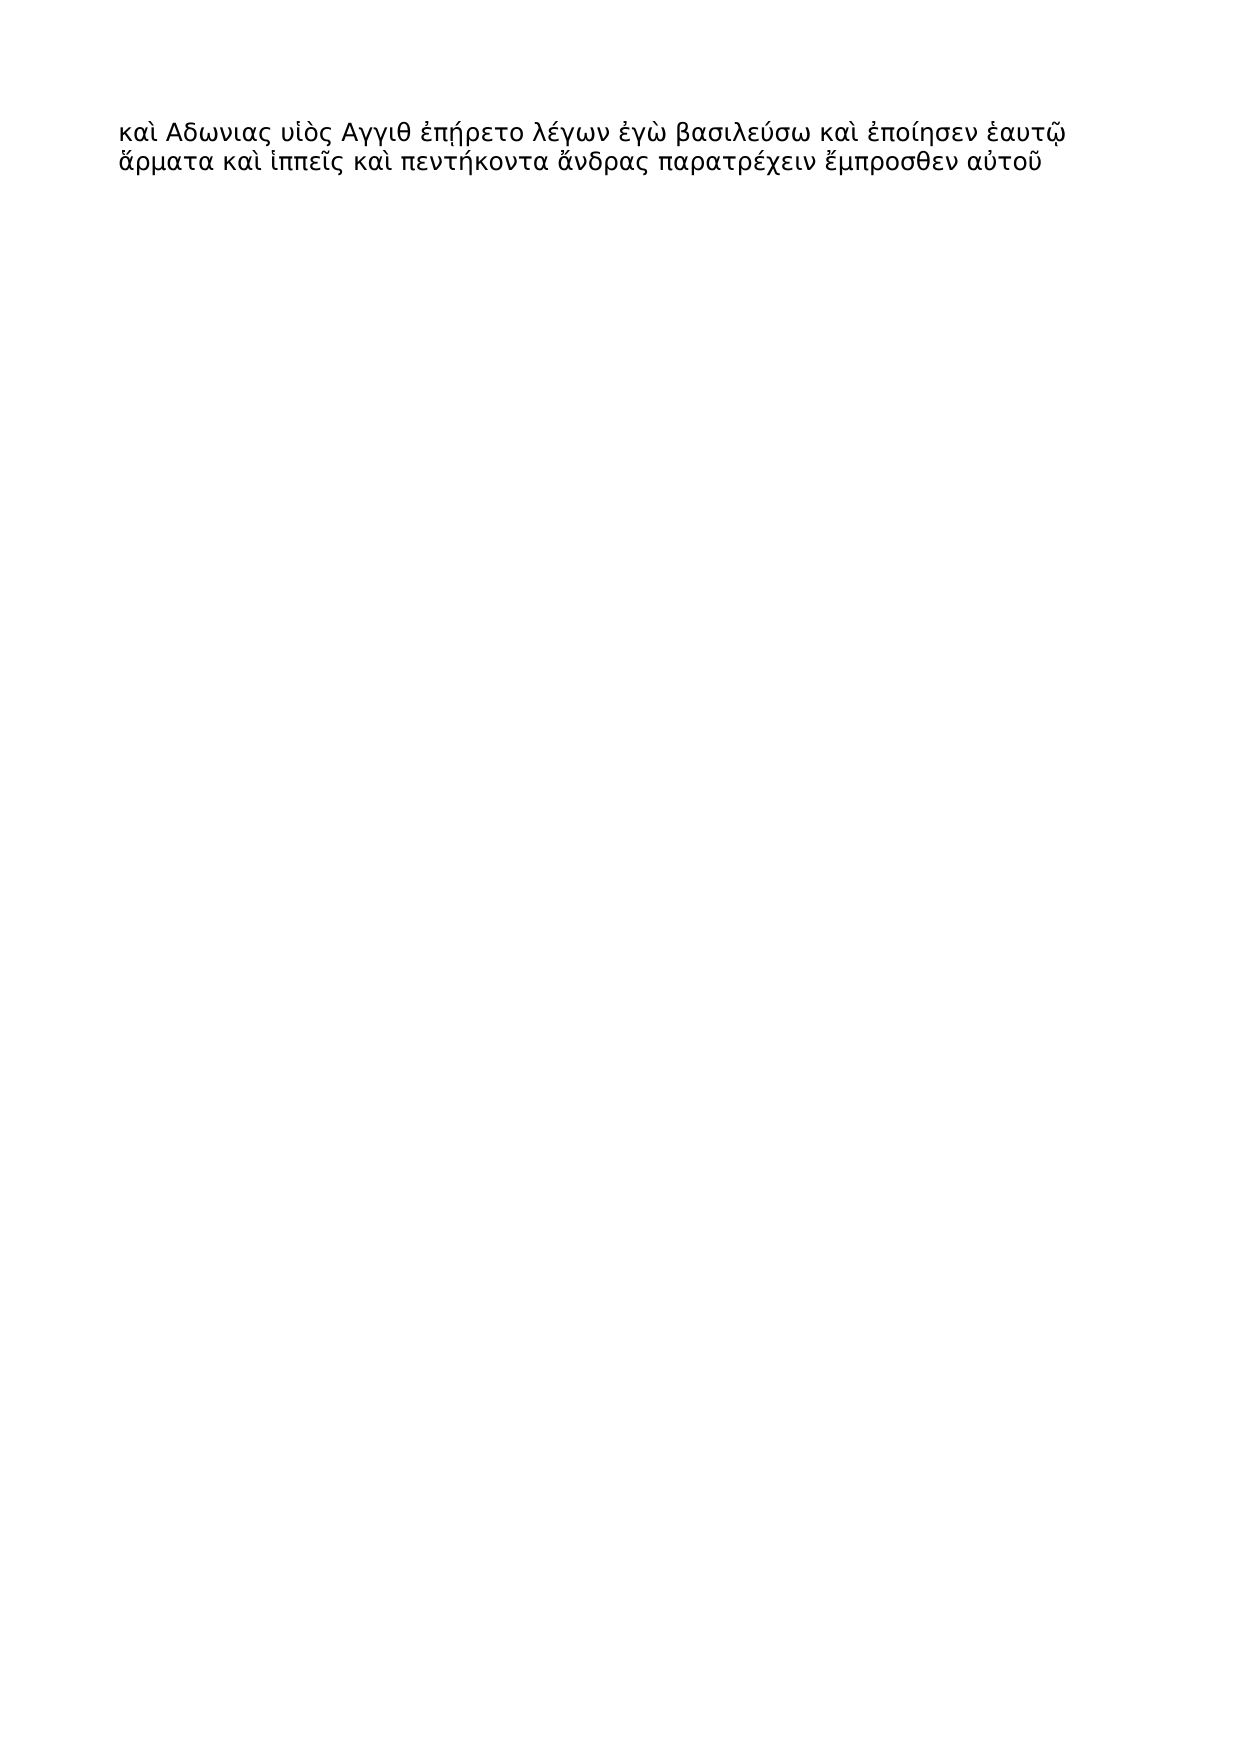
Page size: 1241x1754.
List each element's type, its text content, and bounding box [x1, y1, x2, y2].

text καὶ Αδωνιας υἱὸς Αγγιθ ἐπῄρετο λέγων ἐγὼ βασιλεύσω καὶ ἐποίησεν ἑαυτῷ ἅρματα καὶ ἱππεῖς καὶ πεντήκοντα ἄνδρας παρατρέχειν ἔμπροσθεν αὐτοῦ [118, 118, 1122, 176]
